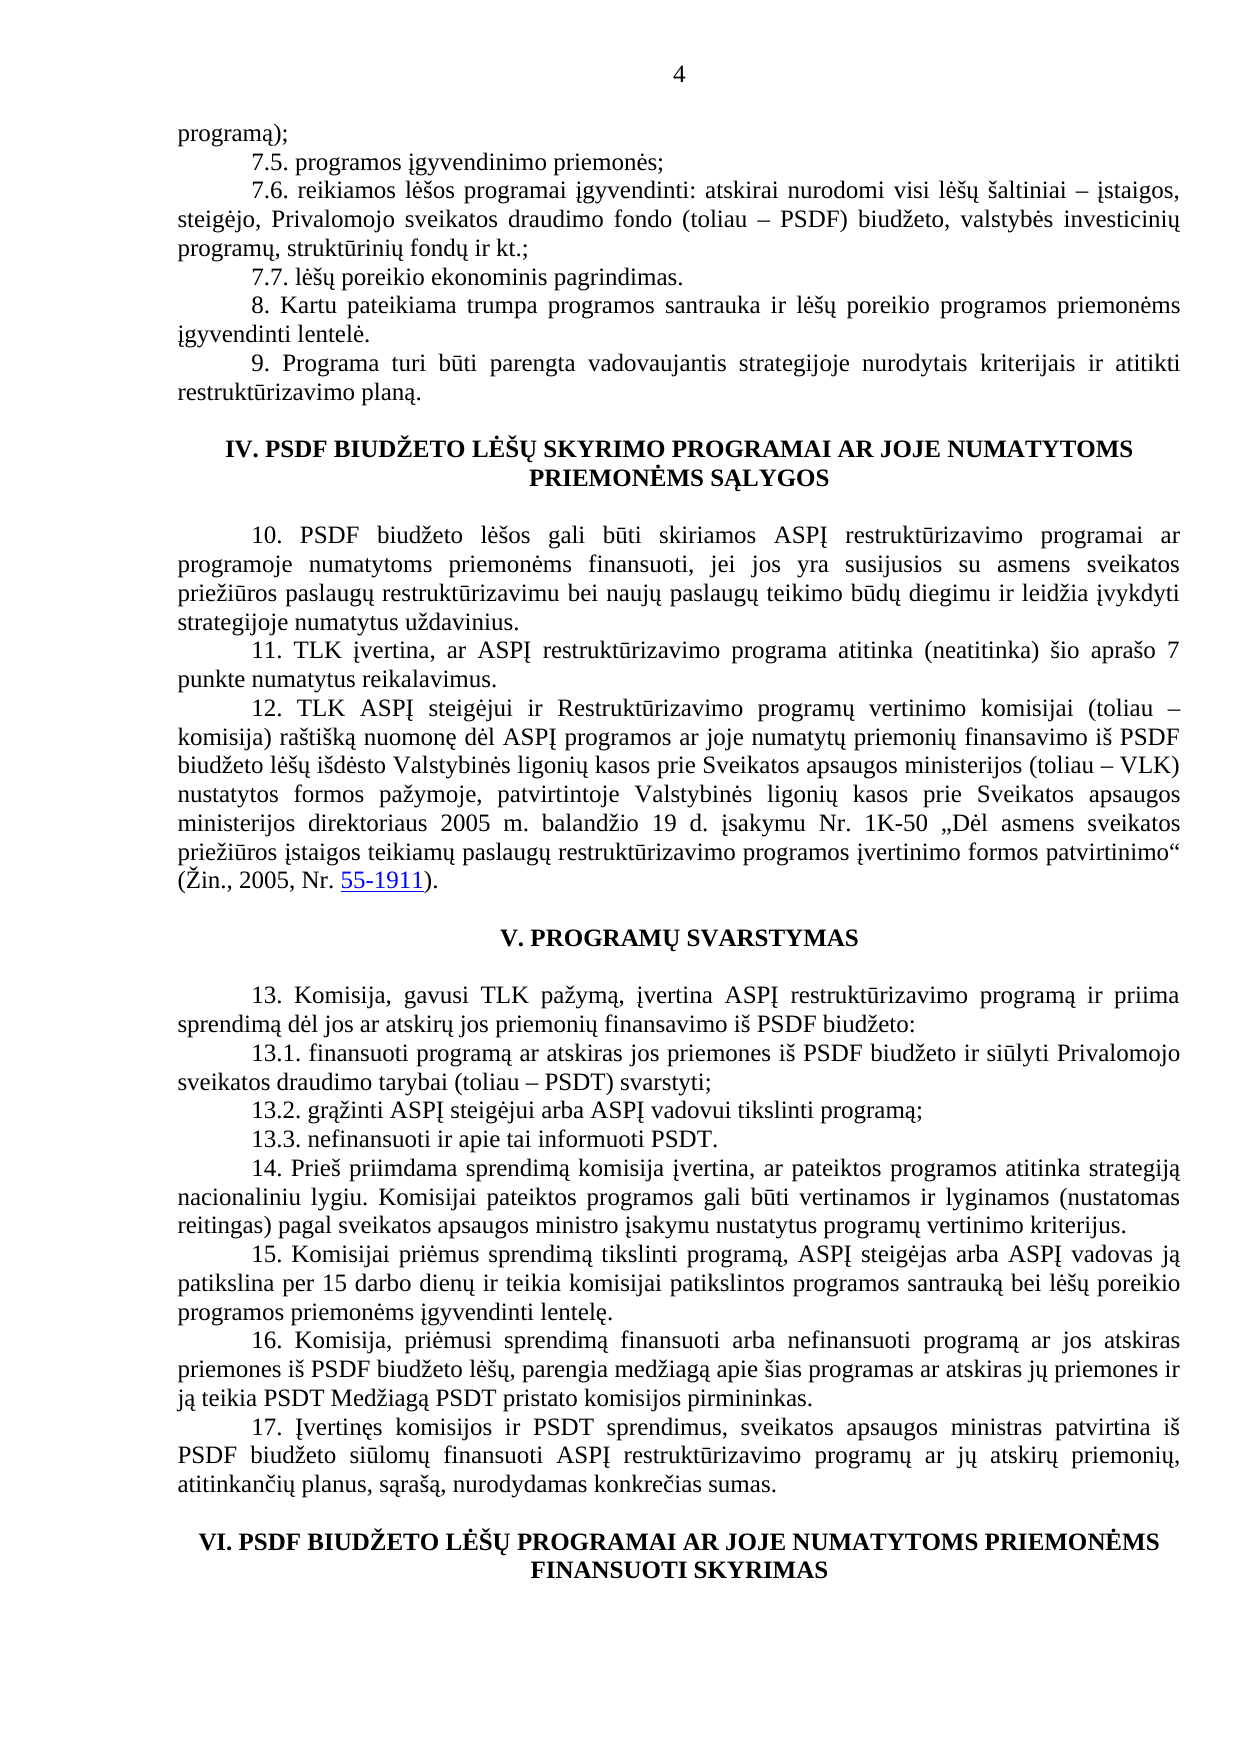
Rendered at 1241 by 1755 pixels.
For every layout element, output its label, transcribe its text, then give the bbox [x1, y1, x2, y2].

text 7.7. lėšų poreikio ekonominis pagrindimas. [177, 262, 1181, 291]
text 11. TLK įvertina, ar ASPĮ restruktūrizavimo programa atitinka (neatitinka) šio aprašo 7 punkte numatytus reikalavimus. [177, 636, 1181, 693]
text 10. PSDF biudžeto lėšos gali būti skiriamos ASPĮ restruktūrizavimo programai ar programoje numatytoms priemonėms finansuoti, jei jos yra susijusios su asmens sveikatos priežiūros paslaugų restruktūrizavimu bei naujų paslaugų teikimo būdų diegimu ir leidžia įvykdyti strategijoje numatytus uždavinius. [177, 521, 1181, 636]
text 9. Programa turi būti parengta vadovaujantis strategijoje nurodytais kriterijais ir atitikti restruktūrizavimo planą. [177, 348, 1181, 406]
text 15. Komisijai priėmus sprendimą tikslinti programą, ASPĮ steigėjas arba ASPĮ vadovas ją patikslina per 15 darbo dienų ir teikia komisijai patikslintos programos santrauką bei lėšų poreikio programos priemonėms įgyvendinti lentelę. [177, 1239, 1181, 1326]
text IV. PSDF BIUDŽETO LĖŠŲ SKYRIMO PROGRAMAI AR JOJE NUMATYTOMS PRIEMONĖMS SĄLYGOS [177, 434, 1181, 492]
text 17. Įvertinęs komisijos ir PSDT sprendimus, sveikatos apsaugos ministras patvirtina iš PSDF biudžeto siūlomų finansuoti ASPĮ restruktūrizavimo programų ar jų atskirų priemonių, atitinkančių planus, sąrašą, nurodydamas konkrečias sumas. [177, 1412, 1181, 1498]
text 14. Prieš priimdama sprendimą komisija įvertina, ar pateiktos programos atitinka strategiją nacionaliniu lygiu. Komisijai pateiktos programos gali būti vertinamos ir lyginamos (nustatomas reitingas) pagal sveikatos apsaugos ministro įsakymu nustatytus programų vertinimo kriterijus. [177, 1153, 1181, 1239]
text V. PROGRAMŲ SVARSTYMAS [177, 923, 1181, 952]
text programą); [177, 118, 1181, 147]
text 16. Komisija, priėmusi sprendimą finansuoti arba nefinansuoti programą ar jos atskiras priemones iš PSDF biudžeto lėšų, parengia medžiagą apie šias programas ar atskiras jų priemones ir ją teikia PSDT Medžiagą PSDT pristato komisijos pirmininkas. [177, 1326, 1181, 1412]
text 13.2. grąžinti ASPĮ steigėjui arba ASPĮ vadovui tikslinti programą; [177, 1096, 1181, 1124]
text 7.6. reikiamos lėšos programai įgyvendinti: atskirai nurodomi visi lėšų šaltiniai – įstaigos, steigėjo, Privalomojo sveikatos draudimo fondo (toliau – PSDF) biudžeto, valstybės investicinių programų, struktūrinių fondų ir kt.; [177, 176, 1181, 262]
text 12. TLK ASPĮ steigėjui ir Restruktūrizavimo programų vertinimo komisijai (toliau – komisija) raštišką nuomonę dėl ASPĮ programos ar joje numatytų priemonių finansavimo iš PSDF biudžeto lėšų išdėsto Valstybinės ligonių kasos prie Sveikatos apsaugos ministerijos (toliau – VLK) nustatytos formos pažymoje, patvirtintoje Valstybinės ligonių kasos prie Sveikatos apsaugos ministerijos direktoriaus 2005 m. balandžio 19 d. įsakymu Nr. 1K-50 „Dėl asmens sveikatos priežiūros įstaigos teikiamų paslaugų restruktūrizavimo programos įvertinimo formos patvirtinimo“ (Žin., 2005, Nr. 55-1911). [177, 693, 1181, 894]
text 13.3. nefinansuoti ir apie tai informuoti PSDT. [177, 1124, 1181, 1153]
text 7.5. programos įgyvendinimo priemonės; [177, 147, 1181, 176]
text 8. Kartu pateikiama trumpa programos santrauka ir lėšų poreikio programos priemonėms įgyvendinti lentelė. [177, 291, 1181, 348]
text VI. PSDF BIUDŽETO LĖŠŲ PROGRAMAI AR JOJE NUMATYTOMS PRIEMONĖMS FINANSUOTI SKYRIMAS [177, 1527, 1181, 1584]
text 13.1. finansuoti programą ar atskiras jos priemones iš PSDF biudžeto ir siūlyti Privalomojo sveikatos draudimo tarybai (toliau – PSDT) svarstyti; [177, 1038, 1181, 1096]
text 13. Komisija, gavusi TLK pažymą, įvertina ASPĮ restruktūrizavimo programą ir priima sprendimą dėl jos ar atskirų jos priemonių finansavimo iš PSDF biudžeto: [177, 981, 1181, 1038]
